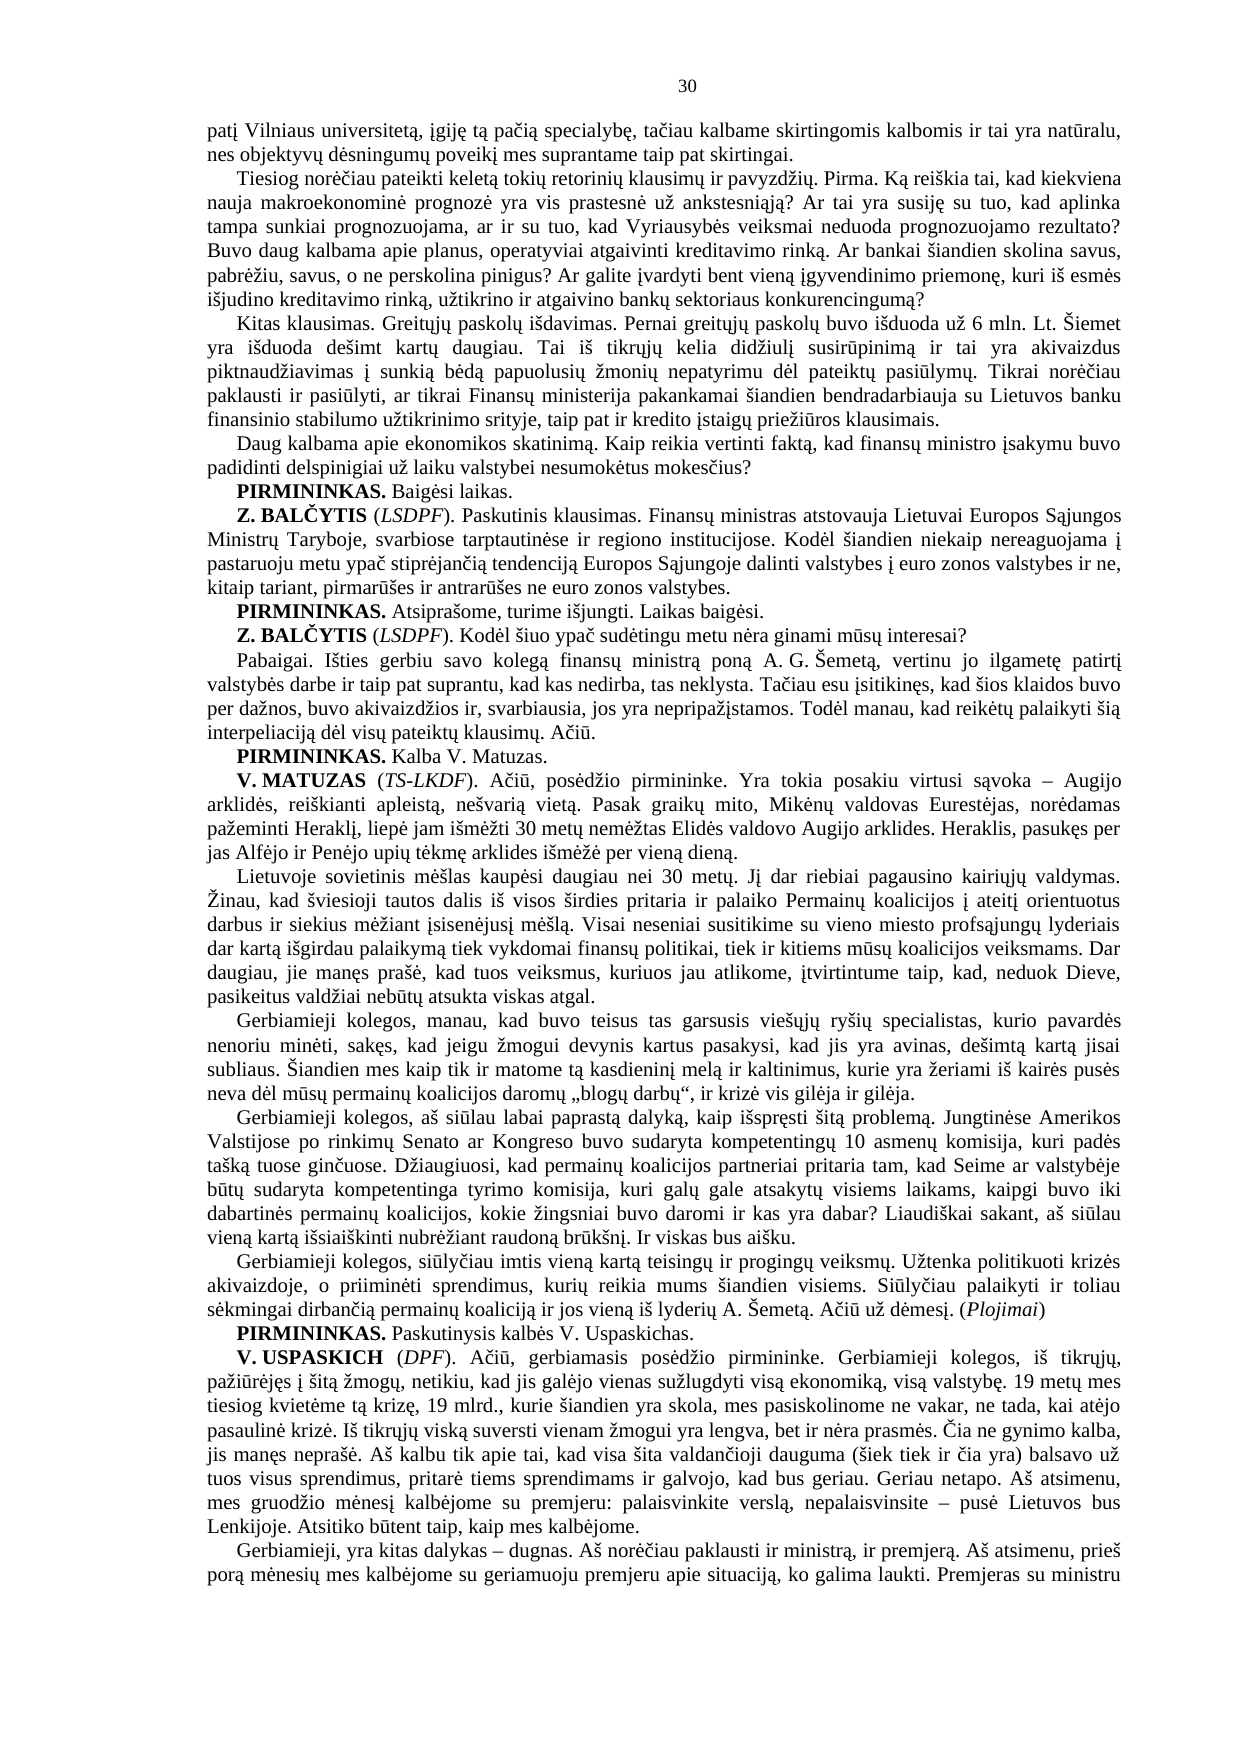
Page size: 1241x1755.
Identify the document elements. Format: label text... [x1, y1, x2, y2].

text patį Vilniaus universitetą, įgiję tą pačią specialybę, tačiau kalbame skirtingomis kalbomis ir tai yra natūralu, nes objektyvų dėsningumų poveikį mes suprantame taip pat skirtingai. [207, 118, 1122, 166]
text Gerbiamieji kolegos, siūlyčiau imtis vieną kartą teisingų ir progingų veiksmų. Užtenka politikuoti krizės akivaizdoje, o priiminėti sprendimus, kurių reikia mums šiandien visiems. Siūlyčiau palaikyti ir toliau sėkmingai dirbančią permainų koaliciją ir jos vieną iš lyderių A. Šemetą. Ačiū už dėmesį. (Plojimai) [207, 1249, 1122, 1321]
text Tiesiog norėčiau pateikti keletą tokių retorinių klausimų ir pavyzdžių. Pirma. Ką reiškia tai, kad kiekviena nauja makroekonominė prognozė yra vis prastesnė už ankstesniąją? Ar tai yra susiję su tuo, kad aplinka tampa sunkiai prognozuojama, ar ir su tuo, kad Vyriausybės veiksmai neduoda prognozuojamo rezultato? Buvo daug kalbama apie planus, operatyviai atgaivinti kreditavimo rinką. Ar bankai šiandien skolina savus, pabrėžiu, savus, o ne perskolina pinigus? Ar galite įvardyti bent vieną įgyvendinimo priemonę, kuri iš esmės išjudino kreditavimo rinką, užtikrino ir atgaivino bankų sektoriaus konkurencingumą? [207, 166, 1122, 311]
text Gerbiamieji kolegos, manau, kad buvo teisus tas garsusis viešųjų ryšių specialistas, kurio pavardės nenoriu minėti, sakęs, kad jeigu žmogui devynis kartus pasakysi, kad jis yra avinas, dešimtą kartą jisai subliaus. Šiandien mes kaip tik ir matome tą kasdieninį melą ir kaltinimus, kurie yra žeriami iš kairės pusės neva dėl mūsų permainų koalicijos daromų „blogų darbų“, ir krizė vis gilėja ir gilėja. [207, 1008, 1122, 1105]
text PIRMININKAS. Paskutinysis kalbės V. Uspaskichas. [207, 1321, 1122, 1345]
text Pabaigai. Išties gerbiu savo kolegą finansų ministrą poną A. G. Šemetą, vertinu jo ilgametę patirtį valstybės darbe ir taip pat suprantu, kad kas nedirba, tas neklysta. Tačiau esu įsitikinęs, kad šios klaidos buvo per dažnos, buvo akivaizdžios ir, svarbiausia, jos yra nepripažįstamos. Todėl manau, kad reikėtų palaikyti šią interpeliaciją dėl visų pateiktų klausimų. Ačiū. [207, 647, 1122, 744]
text Z. BALČYTIS (LSDPF). Kodėl šiuo ypač sudėtingu metu nėra ginami mūsų interesai? [207, 623, 1122, 647]
text Gerbiamieji, yra kitas dalykas – dugnas. Aš norėčiau paklausti ir ministrą, ir premjerą. Aš atsimenu, prieš porą mėnesių mes kalbėjome su geriamuoju premjeru apie situaciją, ko galima laukti. Premjeras su ministru [207, 1538, 1122, 1586]
text PIRMININKAS. Atsiprašome, turime išjungti. Laikas baigėsi. [207, 599, 1122, 623]
text V. USPASKICH (DPF). Ačiū, gerbiamasis posėdžio pirmininke. Gerbiamieji kolegos, iš tikrųjų, pažiūrėjęs į šitą žmogų, netikiu, kad jis galėjo vienas sužlugdyti visą ekonomiką, visą valstybę. 19 metų mes tiesiog kvietėme tą krizę, 19 mlrd., kurie šiandien yra skola, mes pasiskolinome ne vakar, ne tada, kai atėjo pasaulinė krizė. Iš tikrųjų viską suversti vienam žmogui yra lengva, bet ir nėra prasmės. Čia ne gynimo kalba, jis manęs neprašė. Aš kalbu tik apie tai, kad visa šita valdančioji dauguma (šiek tiek ir čia yra) balsavo už tuos visus sprendimus, pritarė tiems sprendimams ir galvojo, kad bus geriau. Geriau netapo. Aš atsimenu, mes gruodžio mėnesį kalbėjome su premjeru: palaisvinkite verslą, nepalaisvinsite – pusė Lietuvos bus Lenkijoje. Atsitiko būtent taip, kaip mes kalbėjome. [207, 1345, 1122, 1538]
text PIRMININKAS. Baigėsi laikas. [207, 479, 1122, 503]
text PIRMININKAS. Kalba V. Matuzas. [207, 744, 1122, 768]
text Z. BALČYTIS (LSDPF). Paskutinis klausimas. Finansų ministras atstovauja Lietuvai Europos Sąjungos Ministrų Taryboje, svarbiose tarptautinėse ir regiono institucijose. Kodėl šiandien niekaip nereaguojama į pastaruoju metu ypač stiprėjančią tendenciją Europos Sąjungoje dalinti valstybes į euro zonos valstybes ir ne, kitaip tariant, pirmarūšes ir antrarūšes ne euro zonos valstybes. [207, 503, 1122, 599]
text Gerbiamieji kolegos, aš siūlau labai paprastą dalyką, kaip išspręsti šitą problemą. Jungtinėse Amerikos Valstijose po rinkimų Senato ar Kongreso buvo sudaryta kompetentingų 10 asmenų komisija, kuri padės tašką tuose ginčuose. Džiaugiuosi, kad permainų koalicijos partneriai pritaria tam, kad Seime ar valstybėje būtų sudaryta kompetentinga tyrimo komisija, kuri galų gale atsakytų visiems laikams, kaipgi buvo iki dabartinės permainų koalicijos, kokie žingsniai buvo daromi ir kas yra dabar? Liaudiškai sakant, aš siūlau vieną kartą išsiaiškinti nubrėžiant raudoną brūkšnį. Ir viskas bus aišku. [207, 1105, 1122, 1249]
text Lietuvoje sovietinis mėšlas kaupėsi daugiau nei 30 metų. Jį dar riebiai pagausino kairiųjų valdymas. Žinau, kad šviesioji tautos dalis iš visos širdies pritaria ir palaiko Permainų koalicijos į ateitį orientuotus darbus ir siekius mėžiant įsisenėjusį mėšlą. Visai neseniai susitikime su vieno miesto profsąjungų lyderiais dar kartą išgirdau palaikymą tiek vykdomai finansų politikai, tiek ir kitiems mūsų koalicijos veiksmams. Dar daugiau, jie manęs prašė, kad tuos veiksmus, kuriuos jau atlikome, įtvirtintume taip, kad, neduok Dieve, pasikeitus valdžiai nebūtų atsukta viskas atgal. [207, 864, 1122, 1008]
text V. MATUZAS (TS-LKDF). Ačiū, posėdžio pirmininke. Yra tokia posakiu virtusi sąvoka – Augijo arklidės, reiškianti apleistą, nešvarią vietą. Pasak graikų mito, Mikėnų valdovas Eurestėjas, norėdamas pažeminti Heraklį, liepė jam išmėžti 30 metų nemėžtas Elidės valdovo Augijo arklides. Heraklis, pasukęs per jas Alfėjo ir Penėjo upių tėkmę arklides išmėžė per vieną dieną. [207, 768, 1122, 864]
text Kitas klausimas. Greitųjų paskolų išdavimas. Pernai greitųjų paskolų buvo išduoda už 6 mln. Lt. Šiemet yra išduoda dešimt kartų daugiau. Tai iš tikrųjų kelia didžiulį susirūpinimą ir tai yra akivaizdus piktnaudžiavimas į sunkią bėdą papuolusių žmonių nepatyrimu dėl pateiktų pasiūlymų. Tikrai norėčiau paklausti ir pasiūlyti, ar tikrai Finansų ministerija pakankamai šiandien bendradarbiauja su Lietuvos banku finansinio stabilumo užtikrinimo srityje, taip pat ir kredito įstaigų priežiūros klausimais. [207, 311, 1122, 431]
text Daug kalbama apie ekonomikos skatinimą. Kaip reikia vertinti faktą, kad finansų ministro įsakymu buvo padidinti delspinigiai už laiku valstybei nesumokėtus mokesčius? [207, 431, 1122, 479]
